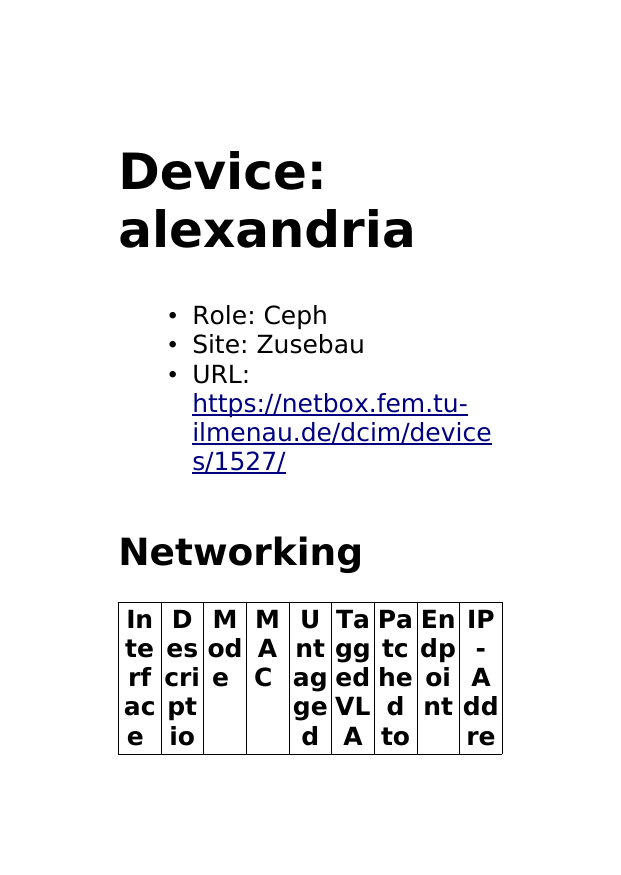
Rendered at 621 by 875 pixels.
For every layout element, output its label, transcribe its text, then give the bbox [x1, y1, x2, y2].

table_header Descriptio [162, 603, 203, 754]
table_header Patched to [375, 603, 417, 754]
table_header Mode [204, 603, 246, 754]
table_header Tagged VLA [332, 603, 374, 754]
table_header Untagged [290, 603, 331, 754]
list URL: https://netbox.fem.tu-ilmenau.de/dcim/devices/1527/ [177, 360, 502, 477]
list Role: Ceph [177, 302, 502, 331]
list Site: Zusebau [177, 331, 502, 360]
table_header Endpoint [418, 603, 459, 754]
subtitle Networking [118, 531, 502, 575]
table_header IP-Addre [460, 603, 502, 754]
table_header Interface [119, 603, 161, 754]
table_header MAC [247, 603, 289, 754]
subtitle Device: alexandria [118, 143, 502, 259]
